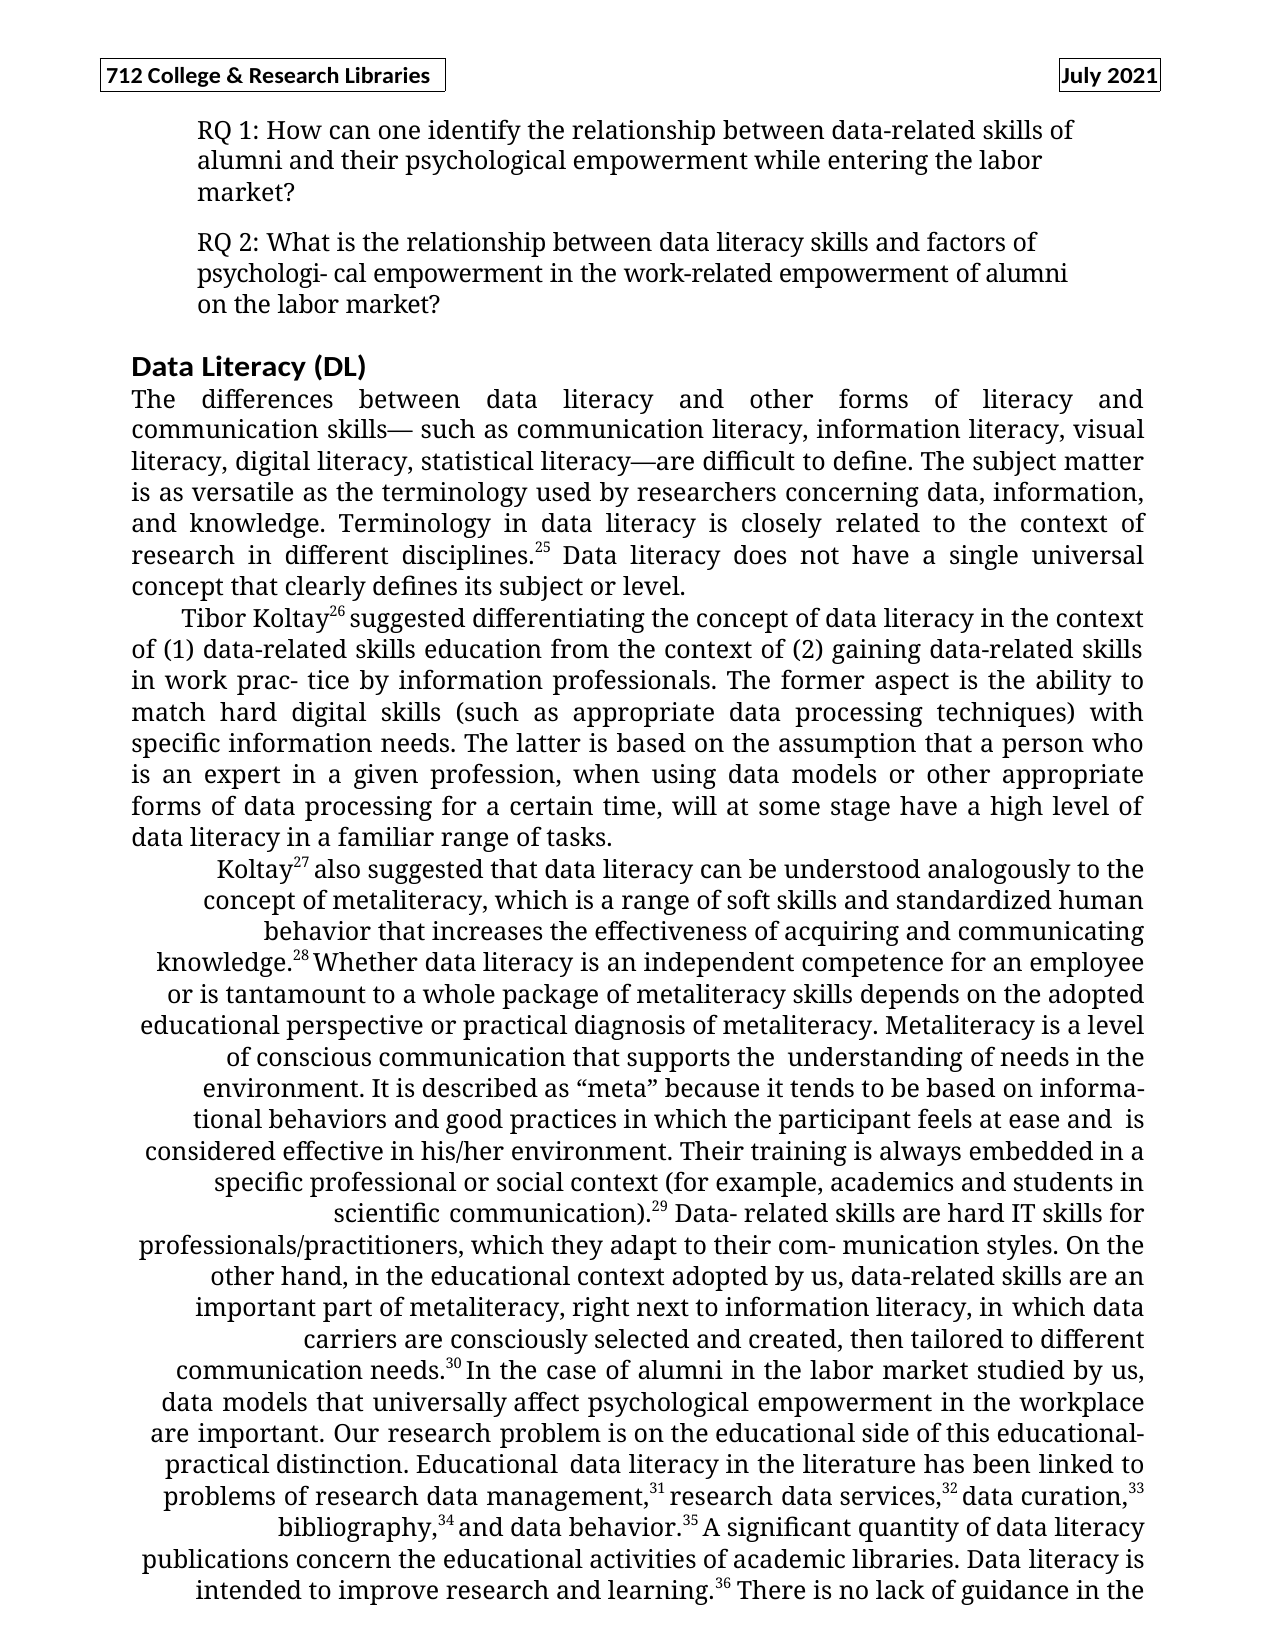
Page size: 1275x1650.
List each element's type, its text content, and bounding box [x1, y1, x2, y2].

text RQ 1: How can one identify the relationship between data-related skills of alumni and their psychological empowerment while entering the labor market? [197, 114, 1100, 208]
text RQ 2: What is the relationship between data literacy skills and factors of psychologi- cal empowerment in the work-related empowerment of alumni on the labor market? [197, 227, 1100, 321]
text Tibor Koltay26 suggested differentiating the concept of data literacy in the context of (1) data-related skills education from the context of (2) gaining data-related skills in work prac- tice by information professionals. The former aspect is the ability to match hard digital skills (such as appropriate data processing techniques) with specific information needs. The latter is based on the assumption that a person who is an expert in a given profession, when using data models or other appropriate forms of data processing for a certain time, will at some stage have a high level of data literacy in a familiar range of tasks. [131, 603, 1144, 854]
text Koltay27 also suggested that data literacy can be understood analogously to the concept of metaliteracy, which is a range of soft skills and standardized human behavior that increases the effectiveness of acquiring and communicating knowledge.28 Whether data literacy is an independent competence for an employee or is tantamount to a whole package of metaliteracy skills depends on the adopted educational perspective or practical diagnosis of metaliteracy. Metaliteracy is a level of conscious communication that supports the understanding of needs in the environment. It is described as “meta” because it tends to be based on informa- tional behaviors and good practices in which the participant feels at ease and is considered effective in his/her environment. Their training is always embedded in a specific professional or social context (for example, academics and students in scientific communication).29 Data- related skills are hard IT skills for professionals/practitioners, which they adapt to their com- munication styles. On the other hand, in the educational context adopted by us, data-related skills are an important part of metaliteracy, right next to information literacy, in which data carriers are consciously selected and created, then tailored to different communication needs.30 In the case of alumni in the labor market studied by us, data models that universally affect psychological empowerment in the workplace are important. Our research problem is on the educational side of this educational-practical distinction. Educational data literacy in the literature has been linked to problems of research data management,31 research data services,32 data curation,33 bibliography,34 and data behavior.35 A significant quantity of data literacy publications concern the educational activities of academic libraries. Data literacy is intended to improve research and learning.36 There is no lack of guidance in the literature on how to educate and develop knowledge about existing data resources among students and [131, 854, 1144, 1607]
text The differences between data literacy and other forms of literacy and communication skills— such as communication literacy, information literacy, visual literacy, digital literacy, statistical literacy—are difficult to define. The subject matter is as versatile as the terminology used by researchers concerning data, information, and knowledge. Terminology in data literacy is closely related to the context of research in different disciplines.25 Data literacy does not have a single universal concept that clearly defines its subject or level. [131, 383, 1144, 603]
subtitle Data Literacy (DL) [131, 349, 1235, 383]
